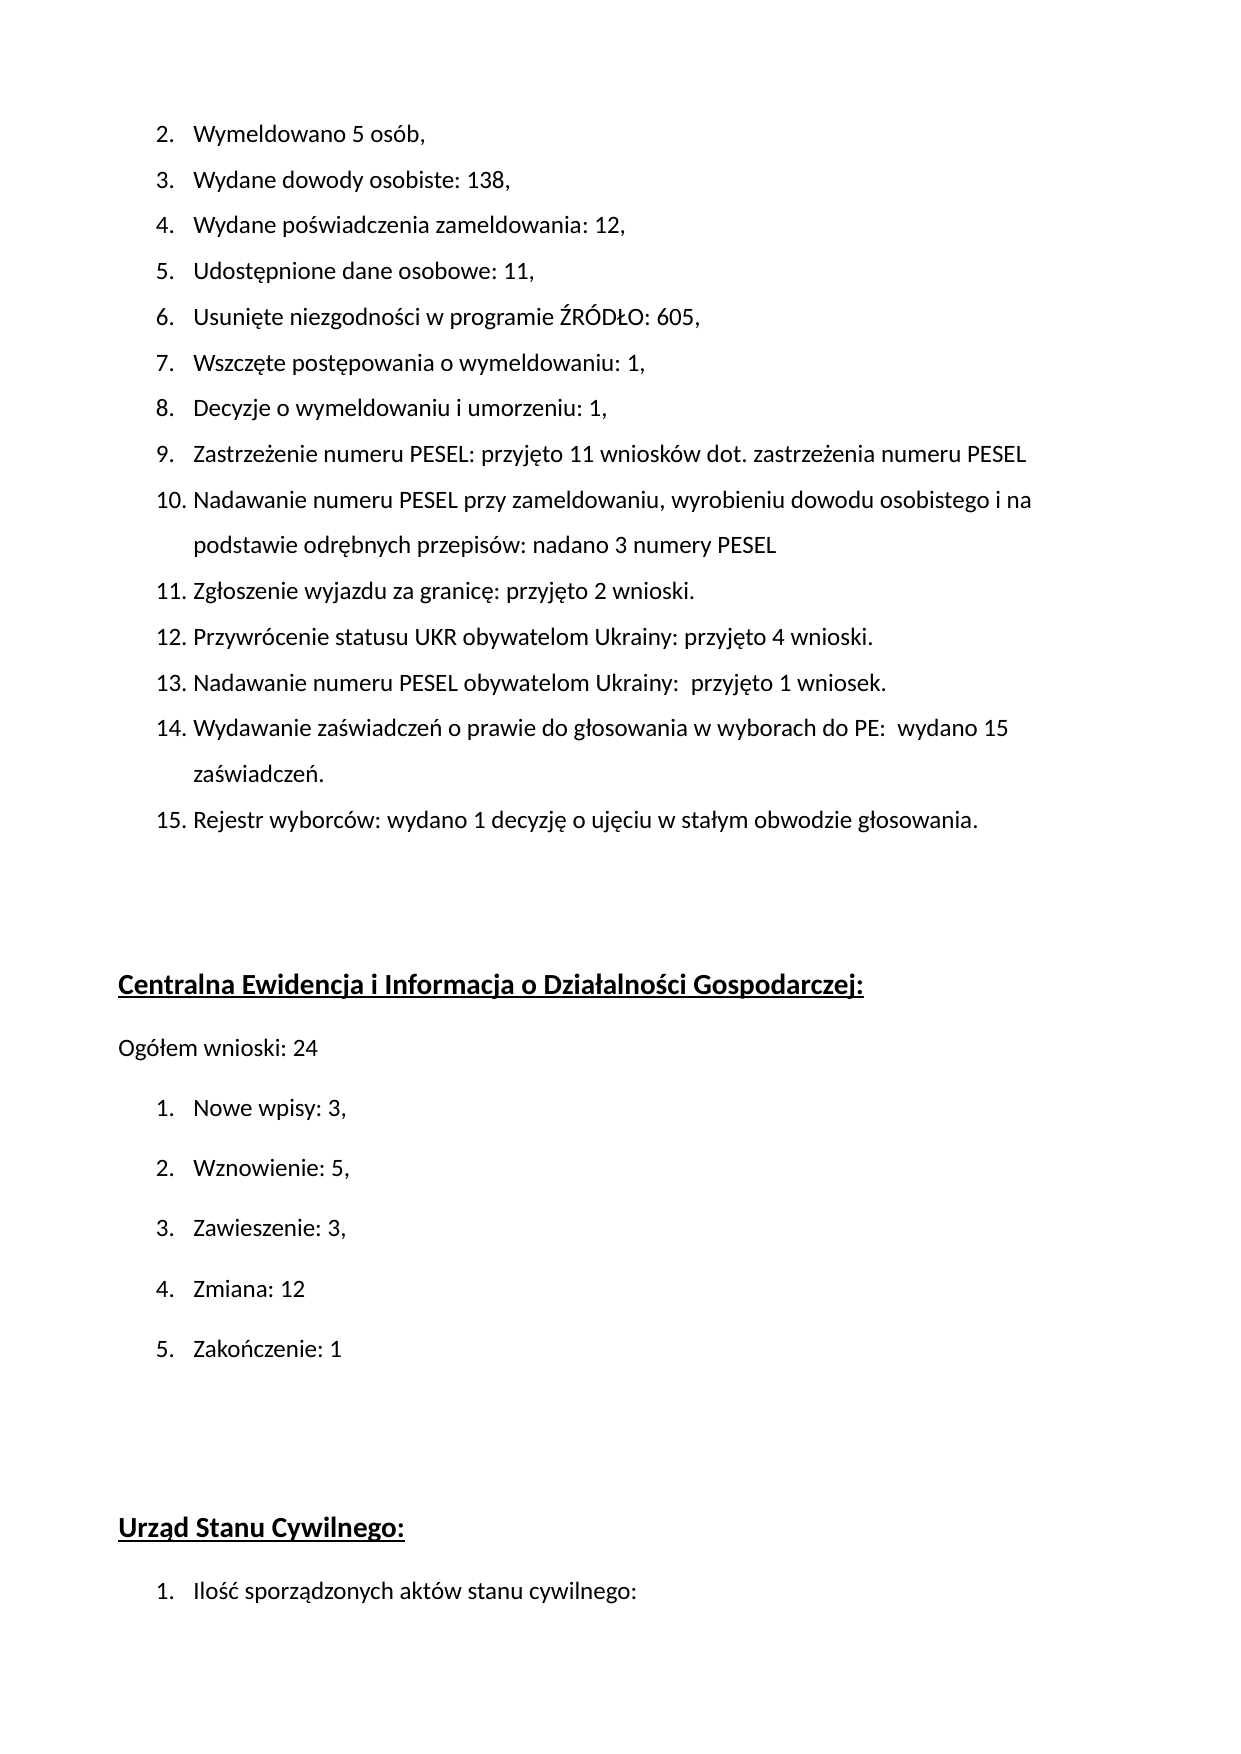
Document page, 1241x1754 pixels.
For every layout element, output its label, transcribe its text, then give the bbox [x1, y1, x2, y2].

list Zakończenie: 1 [156, 1333, 1122, 1364]
list Wydane dowody osobiste: 138, [156, 164, 1122, 194]
list Rejestr wyborców: wydano 1 decyzję o ujęciu w stałym obwodzie głosowania. [156, 804, 1122, 834]
list Nowe wpisy: 3, [156, 1092, 1122, 1122]
list Wymeldowano 5 osób, [156, 118, 1122, 149]
list Wydawanie zaświadczeń o prawie do głosowania w wyborach do PE: wydano 15 zaświadczeń. [156, 713, 1122, 789]
list Zmiana: 12 [156, 1273, 1122, 1303]
list Udostępnione dane osobowe: 11, [156, 255, 1122, 286]
list Wznowienie: 5, [156, 1152, 1122, 1183]
list Przywrócenie statusu UKR obywatelom Ukrainy: przyjęto 4 wnioski. [156, 621, 1122, 652]
list Nadawanie numeru PESEL obywatelom Ukrainy: przyjęto 1 wniosek. [156, 667, 1122, 697]
text Ogółem wnioski: 24 [118, 1032, 1122, 1062]
list Wydane poświadczenia zameldowania: 12, [156, 209, 1122, 240]
list Decyzje o wymeldowaniu i umorzeniu: 1, [156, 392, 1122, 423]
list Wszczęte postępowania o wymeldowaniu: 1, [156, 347, 1122, 377]
list Ilość sporządzonych aktów stanu cywilnego: [156, 1575, 1122, 1606]
subtitle Urząd Stanu Cywilnego: [118, 1509, 1122, 1545]
list Usunięte niezgodności w programie ŹRÓDŁO: 605, [156, 301, 1122, 332]
list Zgłoszenie wyjazdu za granicę: przyjęto 2 wnioski. [156, 575, 1122, 606]
subtitle Centralna Ewidencja i Informacja o Działalności Gospodarczej: [118, 966, 1122, 1001]
list Zastrzeżenie numeru PESEL: przyjęto 11 wniosków dot. zastrzeżenia numeru PESEL [156, 438, 1122, 469]
list Zawieszenie: 3, [156, 1213, 1122, 1243]
list Nadawanie numeru PESEL przy zameldowaniu, wyrobieniu dowodu osobistego i na podstawie odrębnych przepisów: nadano 3 numery PESEL [156, 484, 1122, 560]
